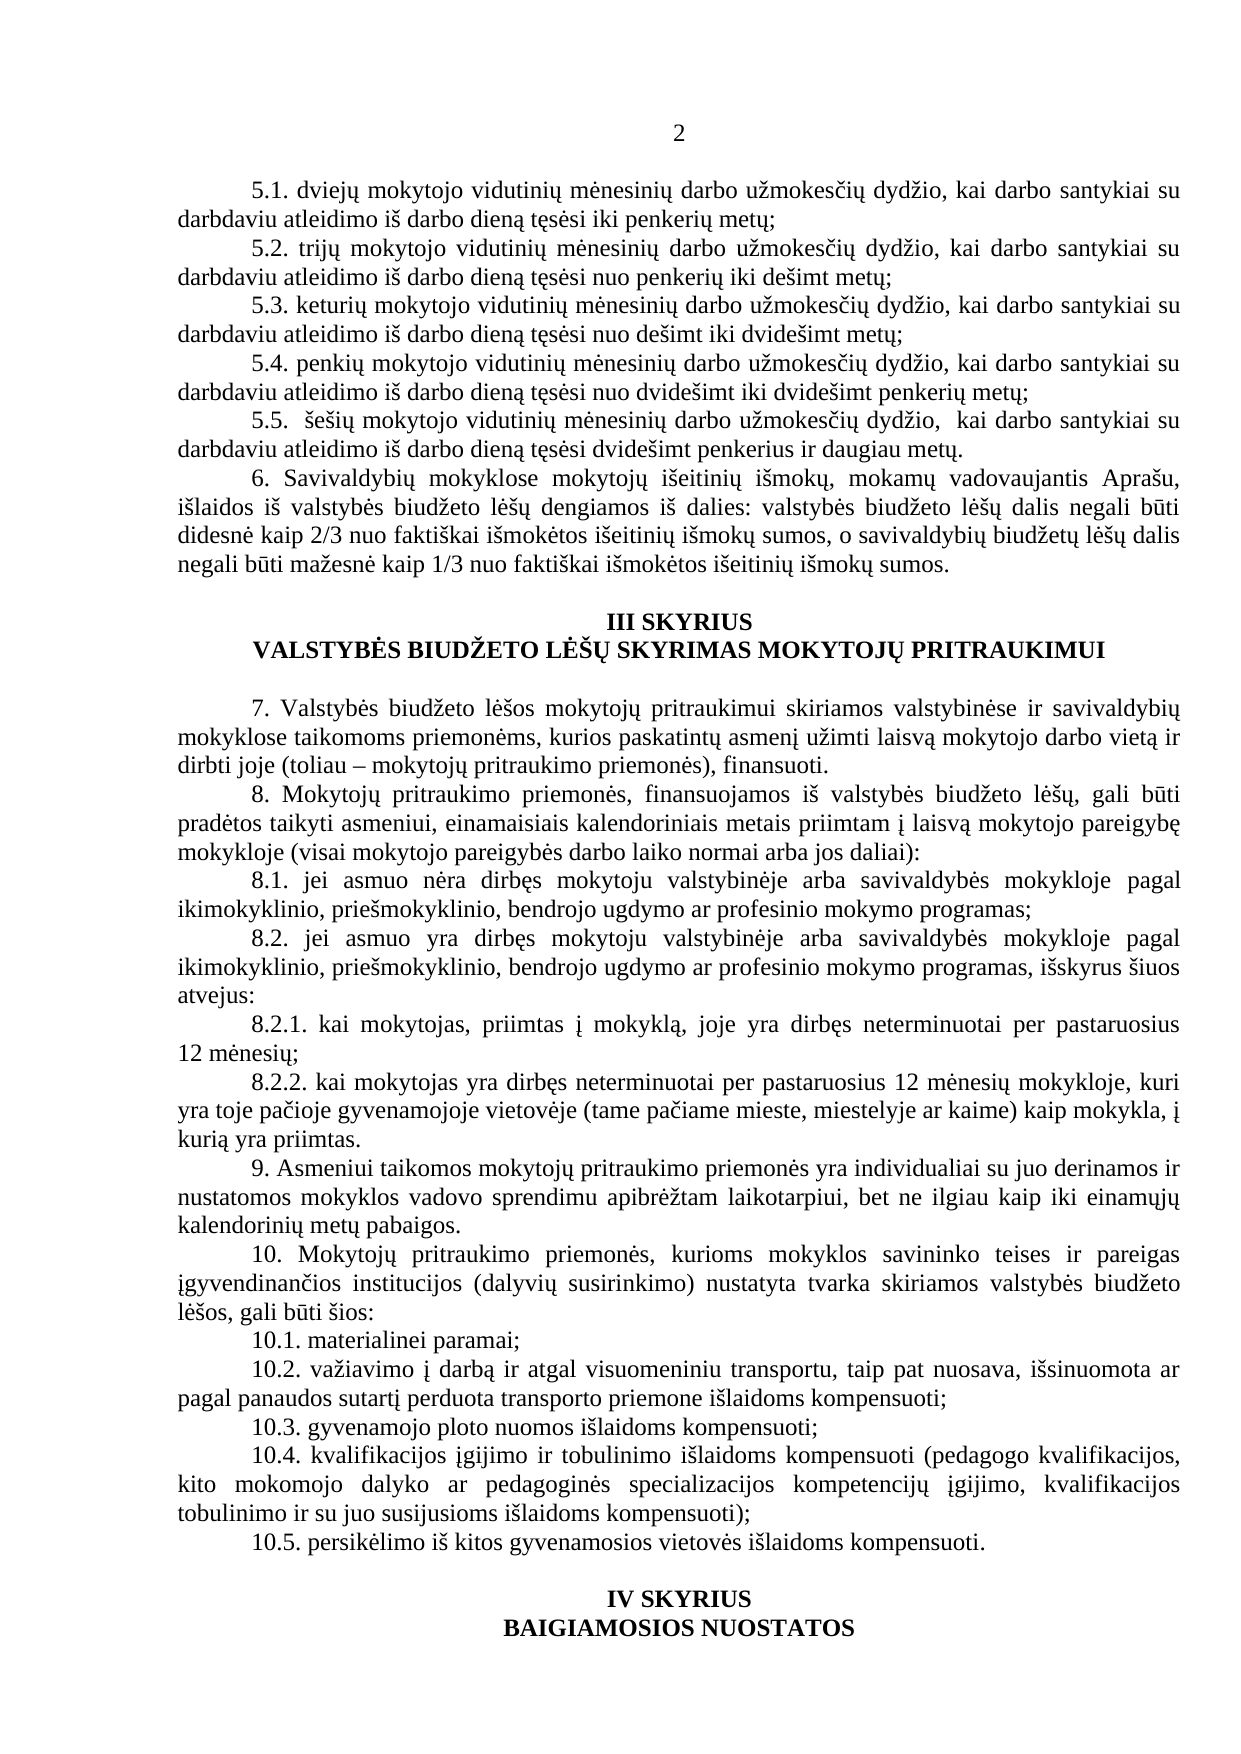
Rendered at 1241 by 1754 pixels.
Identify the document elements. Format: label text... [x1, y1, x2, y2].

text 8.2.1. kai mokytojas, priimtas į mokyklą, joje yra dirbęs neterminuotai per pastaruosius 12 mėnesių; [177, 1009, 1181, 1067]
text VALSTYBĖS BIUDŽETO LĖŠŲ SKYRIMAS MOKYTOJŲ PRITRAUKIMUI [177, 635, 1181, 664]
text IV SKYRIUS [177, 1584, 1181, 1613]
text BAIGIAMOSIOS NUOSTATOS [177, 1613, 1181, 1642]
text 9. Asmeniui taikomos mokytojų pritraukimo priemonės yra individualiai su juo derinamos ir nustatomos mokyklos vadovo sprendimu apibrėžtam laikotarpiui, bet ne ilgiau kaip iki einamųjų kalendorinių metų pabaigos. [177, 1153, 1181, 1239]
text 5.4. penkių mokytojo vidutinių mėnesinių darbo užmokesčių dydžio, kai darbo santykiai su darbdaviu atleidimo iš darbo dieną tęsėsi nuo dvidešimt iki dvidešimt penkerių metų; [177, 348, 1181, 405]
text 5.2. trijų mokytojo vidutinių mėnesinių darbo užmokesčių dydžio, kai darbo santykiai su darbdaviu atleidimo iš darbo dieną tęsėsi nuo penkerių iki dešimt metų; [177, 233, 1181, 290]
text 5.1. dviejų mokytojo vidutinių mėnesinių darbo užmokesčių dydžio, kai darbo santykiai su darbdaviu atleidimo iš darbo dieną tęsėsi iki penkerių metų; [177, 175, 1181, 233]
text 10.4. kvalifikacijos įgijimo ir tobulinimo išlaidoms kompensuoti (pedagogo kvalifikacijos, kito mokomojo dalyko ar pedagoginės specializacijos kompetencijų įgijimo, kvalifikacijos tobulinimo ir su juo susijusioms išlaidoms kompensuoti); [177, 1440, 1181, 1527]
text 10. Mokytojų pritraukimo priemonės, kurioms mokyklos savininko teises ir pareigas įgyvendinančios institucijos (dalyvių susirinkimo) nustatyta tvarka skiriamos valstybės biudžeto lėšos, gali būti šios: [177, 1239, 1181, 1325]
text 10.2. važiavimo į darbą ir atgal visuomeniniu transportu, taip pat nuosava, išsinuomota ar pagal panaudos sutartį perduota transporto priemone išlaidoms kompensuoti; [177, 1354, 1181, 1412]
text 8.1. jei asmuo nėra dirbęs mokytoju valstybinėje arba savivaldybės mokykloje pagal ikimokyklinio, priešmokyklinio, bendrojo ugdymo ar profesinio mokymo programas; [177, 865, 1181, 923]
text 6. Savivaldybių mokyklose mokytojų išeitinių išmokų, mokamų vadovaujantis Aprašu, išlaidos iš valstybės biudžeto lėšų dengiamos iš dalies: valstybės biudžeto lėšų dalis negali būti didesnė kaip 2/3 nuo faktiškai išmokėtos išeitinių išmokų sumos, o savivaldybių biudžetų lėšų dalis negali būti mažesnė kaip 1/3 nuo faktiškai išmokėtos išeitinių išmokų sumos. [177, 463, 1181, 578]
text III SKYRIUS [177, 607, 1181, 635]
text 10.1. materialinei paramai; [177, 1325, 1181, 1354]
text 10.5. persikėlimo iš kitos gyvenamosios vietovės išlaidoms kompensuoti. [177, 1527, 1181, 1555]
text 5.3. keturių mokytojo vidutinių mėnesinių darbo užmokesčių dydžio, kai darbo santykiai su darbdaviu atleidimo iš darbo dieną tęsėsi nuo dešimt iki dvidešimt metų; [177, 290, 1181, 348]
text 8.2. jei asmuo yra dirbęs mokytoju valstybinėje arba savivaldybės mokykloje pagal ikimokyklinio, priešmokyklinio, bendrojo ugdymo ar profesinio mokymo programas, išskyrus šiuos atvejus: [177, 923, 1181, 1009]
text 5.5. šešių mokytojo vidutinių mėnesinių darbo užmokesčių dydžio, kai darbo santykiai su darbdaviu atleidimo iš darbo dieną tęsėsi dvidešimt penkerius ir daugiau metų. [177, 405, 1181, 463]
text 8.2.2. kai mokytojas yra dirbęs neterminuotai per pastaruosius 12 mėnesių mokykloje, kuri yra toje pačioje gyvenamojoje vietovėje (tame pačiame mieste, miestelyje ar kaime) kaip mokykla, į kurią yra priimtas. [177, 1067, 1181, 1153]
text 10.3. gyvenamojo ploto nuomos išlaidoms kompensuoti; [177, 1412, 1181, 1440]
text 7. Valstybės biudžeto lėšos mokytojų pritraukimui skiriamos valstybinėse ir savivaldybių mokyklose taikomoms priemonėms, kurios paskatintų asmenį užimti laisvą mokytojo darbo vietą ir dirbti joje (toliau – mokytojų pritraukimo priemonės), finansuoti. [177, 693, 1181, 779]
text 8. Mokytojų pritraukimo priemonės, finansuojamos iš valstybės biudžeto lėšų, gali būti pradėtos taikyti asmeniui, einamaisiais kalendoriniais metais priimtam į laisvą mokytojo pareigybę mokykloje (visai mokytojo pareigybės darbo laiko normai arba jos daliai): [177, 779, 1181, 865]
